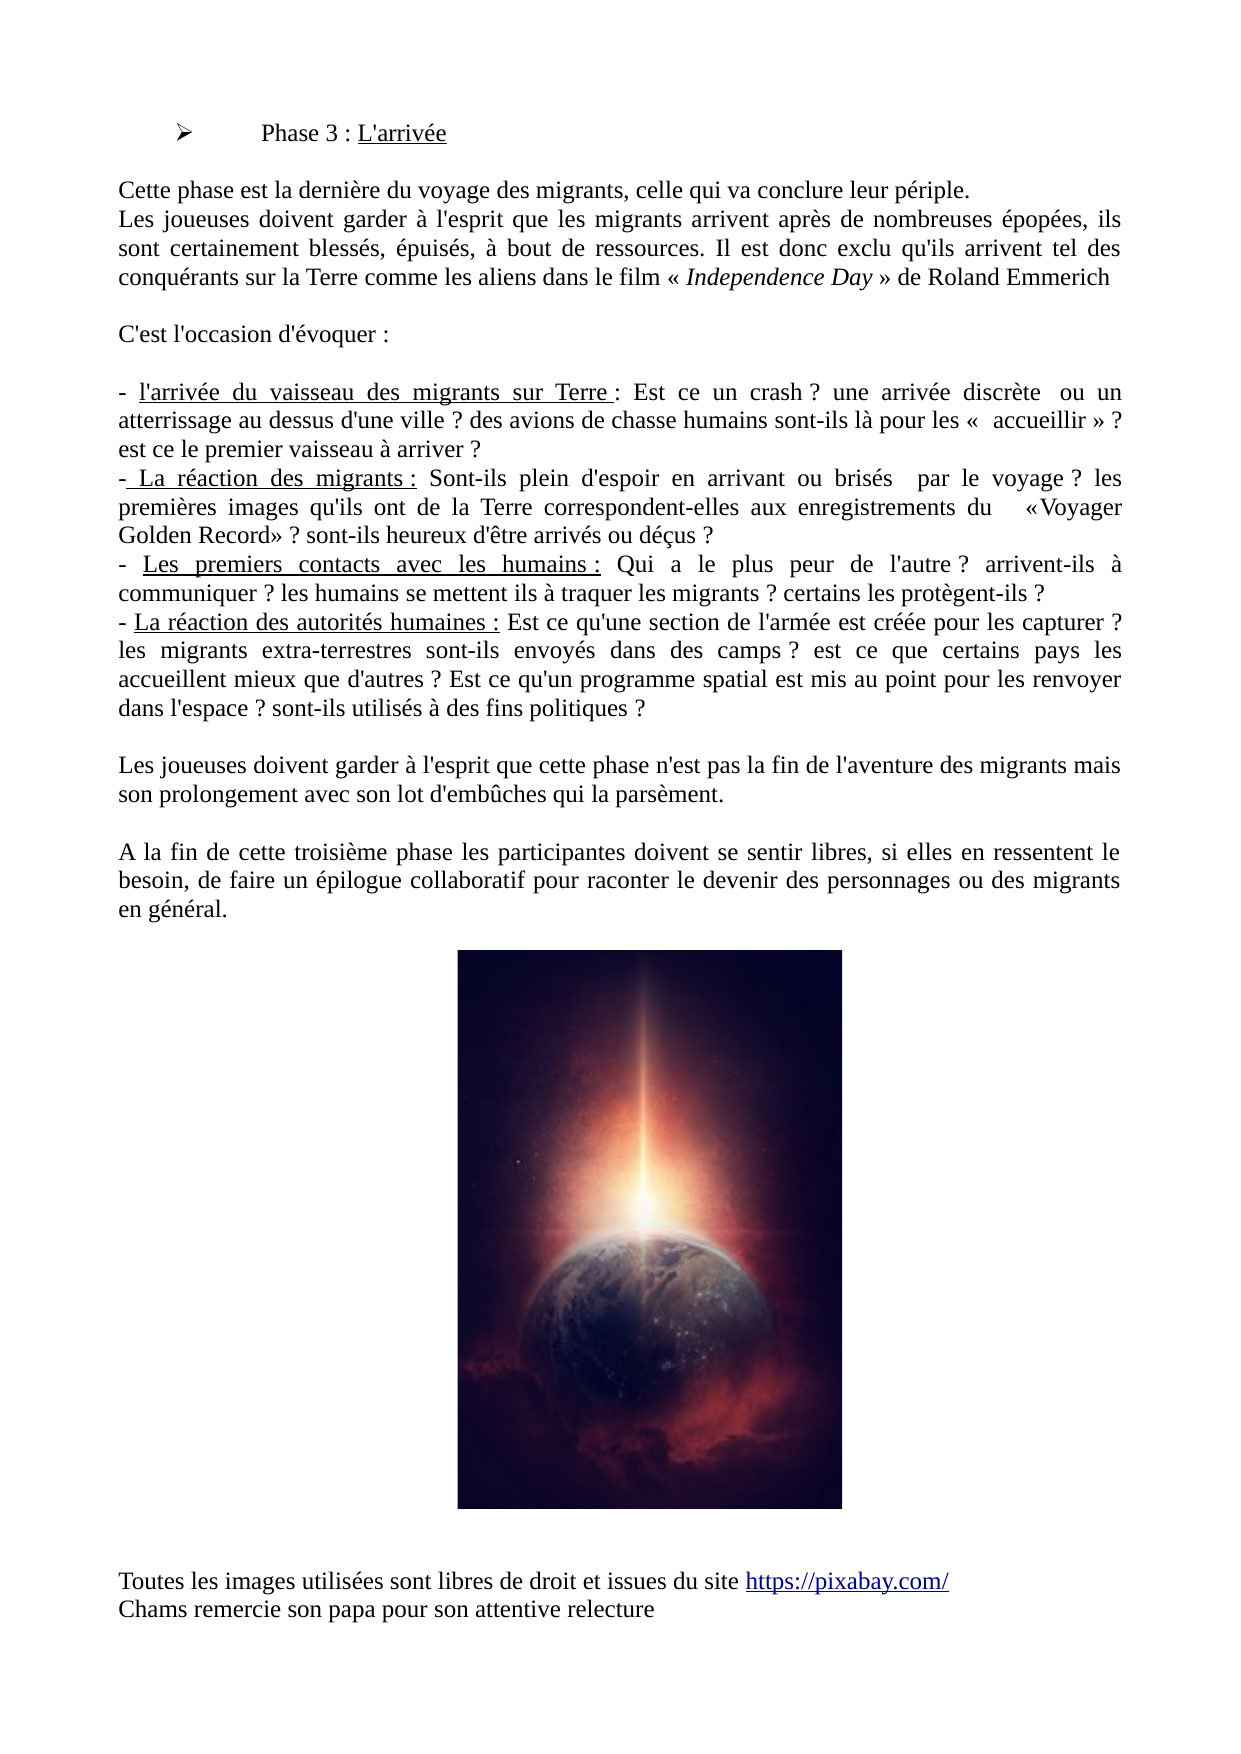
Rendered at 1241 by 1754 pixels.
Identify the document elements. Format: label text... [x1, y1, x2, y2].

text Cette phase est la dernière du voyage des migrants, celle qui va conclure leur périple. [118, 176, 1122, 204]
list Phase 3 : L'arrivée [174, 118, 1122, 147]
text Chams remercie son papa pour son attentive relecture [118, 1594, 1122, 1623]
text Les joueuses doivent garder à l'esprit que cette phase n'est pas la fin de l'aventure des migrants mais son prolongement avec son lot d'embûches qui la parsèment. [118, 751, 1122, 808]
text - La réaction des autorités humaines : Est ce qu'une section de l'armée est créée pour les capturer ? les migrants extra-terrestres sont-ils envoyés dans des camps ? est ce que certains pays les accueillent mieux que d'autres ? Est ce qu'un programme spatial est mis au point pour les renvoyer dans l'espace ? sont-ils utilisés à des fins politiques ? [118, 607, 1122, 722]
text C'est l'occasion d'évoquer : [118, 319, 1122, 348]
text Toutes les images utilisées sont libres de droit et issues du site https://pixabay.com/ [118, 1566, 1122, 1594]
text - l'arrivée du vaisseau des migrants sur Terre : Est ce un crash ? une arrivée discrète ou un atterrissage au dessus d'une ville ? des avions de chasse humains sont-ils là pour les « accueillir » ? est ce le premier vaisseau à arriver ? [118, 377, 1122, 463]
text Les joueuses doivent garder à l'esprit que les migrants arrivent après de nombreuses épopées, ils sont certainement blessés, épuisés, à bout de ressources. Il est donc exclu qu'ils arrivent tel des conquérants sur la Terre comme les aliens dans le film « Independence Day » de Roland Emmerich [118, 204, 1122, 291]
text - La réaction des migrants : Sont-ils plein d'espoir en arrivant ou brisés par le voyage ? les premières images qu'ils ont de la Terre correspondent-elles aux enregistrements du «Voyager Golden Record» ? sont-ils heureux d'être arrivés ou déçus ? [118, 463, 1122, 549]
text A la fin de cette troisième phase les participantes doivent se sentir libres, si elles en ressentent le besoin, de faire un épilogue collaboratif pour raconter le devenir des personnages ou des migrants en général. [118, 837, 1122, 923]
text - Les premiers contacts avec les humains : Qui a le plus peur de l'autre ? arrivent-ils à communiquer ? les humains se mettent ils à traquer les migrants ? certains les protègent-ils ? [118, 549, 1122, 607]
